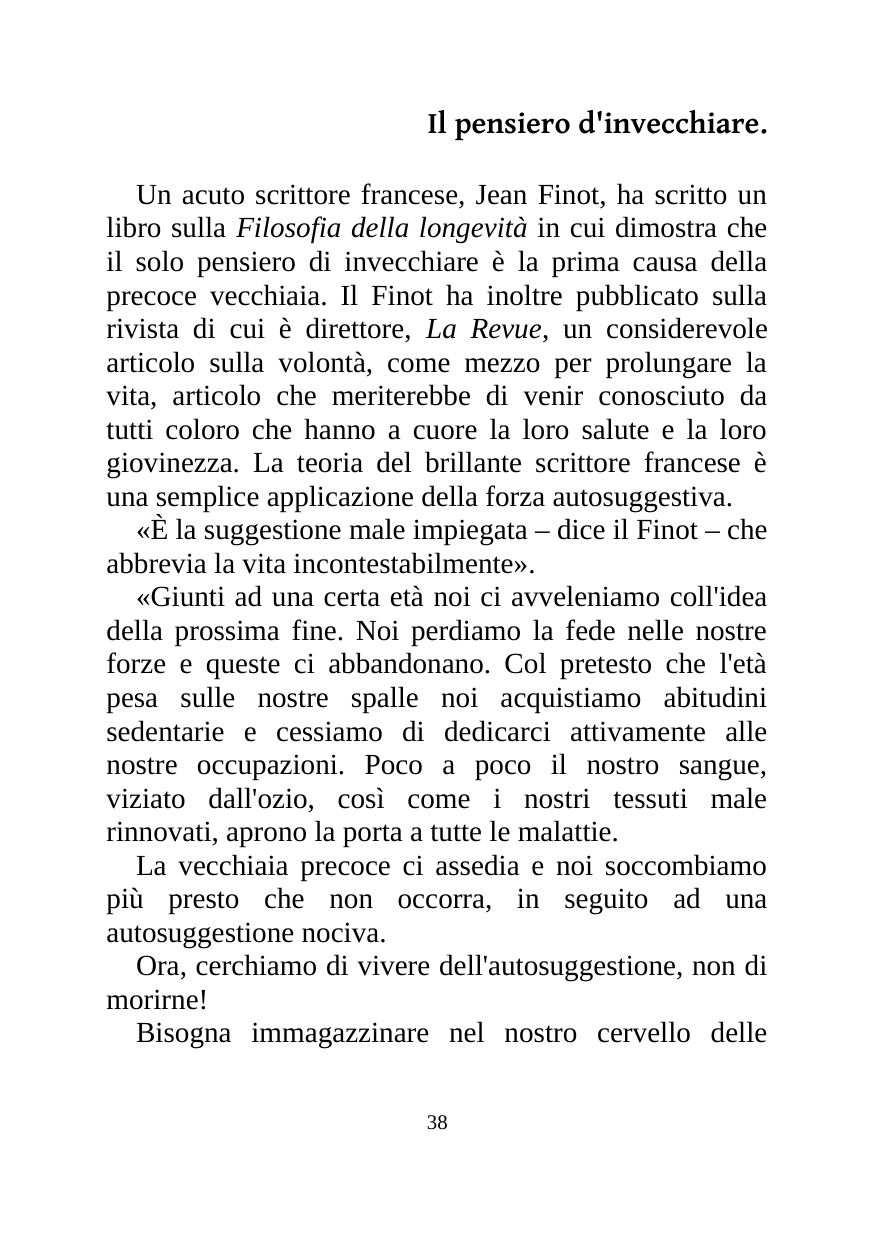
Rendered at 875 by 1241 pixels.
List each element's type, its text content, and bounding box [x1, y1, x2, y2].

text Bisogna immagazzinare nel nostro cervello delle [106, 1016, 768, 1049]
subtitle Il pensiero d'invecchiare. [106, 106, 768, 142]
text «È la suggestione male impiegata – dice il Finot – che abbrevia la vita incontestabilmente». [106, 512, 768, 579]
text La vecchiaia precoce ci assedia e noi soccombiamo più presto che non occorra, in seguito ad una autosuggestione nociva. [106, 848, 768, 948]
text Un acuto scrittore francese, Jean Finot, ha scritto un libro sulla Filosofia della longevità in cui dimostra che il solo pensiero di invecchiare è la prima causa della precoce vecchiaia. Il Finot ha inoltre pubblicato sulla rivista di cui è direttore, La Revue, un considerevole articolo sulla volontà, come mezzo per prolungare la vita, articolo che meriterebbe di venir conosciuto da tutti coloro che hanno a cuore la loro salute e la loro giovinezza. La teoria del brillante scrittore francese è una semplice applicazione della forza autosuggestiva. [106, 177, 768, 512]
text Ora, cerchiamo di vivere dell'autosuggestione, non di morirne! [106, 948, 768, 1016]
text «Giunti ad una certa età noi ci avveleniamo coll'idea della prossima fine. Noi perdiamo la fede nelle nostre forze e queste ci abbandonano. Col pretesto che l'età pesa sulle nostre spalle noi acquistiamo abitudini sedentarie e cessiamo di dedicarci attivamente alle nostre occupazioni. Poco a poco il nostro sangue, viziato dall'ozio, così come i nostri tessuti male rinnovati, aprono la porta a tutte le malattie. [106, 579, 768, 848]
